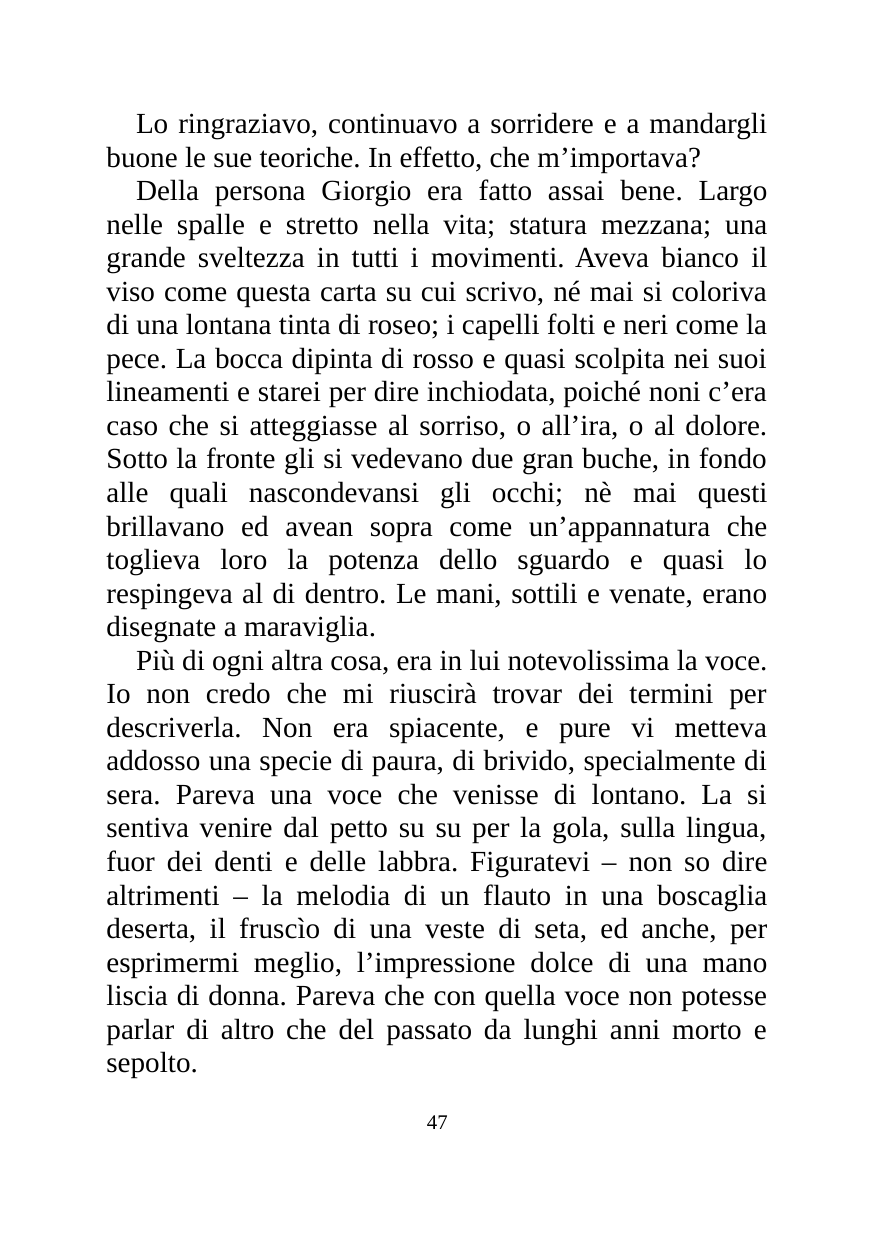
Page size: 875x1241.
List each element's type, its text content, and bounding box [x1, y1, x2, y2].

text Della persona Giorgio era fatto assai bene. Largo nelle spalle e stretto nella vita; statura mezzana; una grande sveltezza in tutti i movimenti. Aveva bianco il viso come questa carta su cui scrivo, né mai si coloriva di una lontana tinta di roseo; i capelli folti e neri come la pece. La bocca dipinta di rosso e quasi scolpita nei suoi lineamenti e starei per dire inchiodata, poiché noni c’era caso che si atteggiasse al sorriso, o all’ira, o al dolore. Sotto la fronte gli si vedevano due gran buche, in fondo alle quali nascondevansi gli occhi; nè mai questi brillavano ed avean sopra come un’appannatura che toglieva loro la potenza dello sguardo e quasi lo respingeva al di dentro. Le mani, sottili e venate, erano disegnate a maraviglia. [106, 173, 768, 643]
text Lo ringraziavo, continuavo a sorridere e a mandargli buone le sue teoriche. In effetto, che m’importava? [106, 106, 768, 173]
text Più di ogni altra cosa, era in lui notevolissima la voce. Io non credo che mi riuscirà trovar dei termini per descriverla. Non era spiacente, e pure vi metteva addosso una specie di paura, di brivido, specialmente di sera. Pareva una voce che venisse di lontano. La si sentiva venire dal petto su su per la gola, sulla lingua, fuor dei denti e delle labbra. Figuratevi – non so dire altrimenti – la melodia di un flauto in una boscaglia deserta, il fruscìo di una veste di seta, ed anche, per esprimermi meglio, l’impressione dolce di una mano liscia di donna. Pareva che con quella voce non potesse parlar di altro che del passato da lunghi anni morto e sepolto. [106, 643, 768, 1079]
